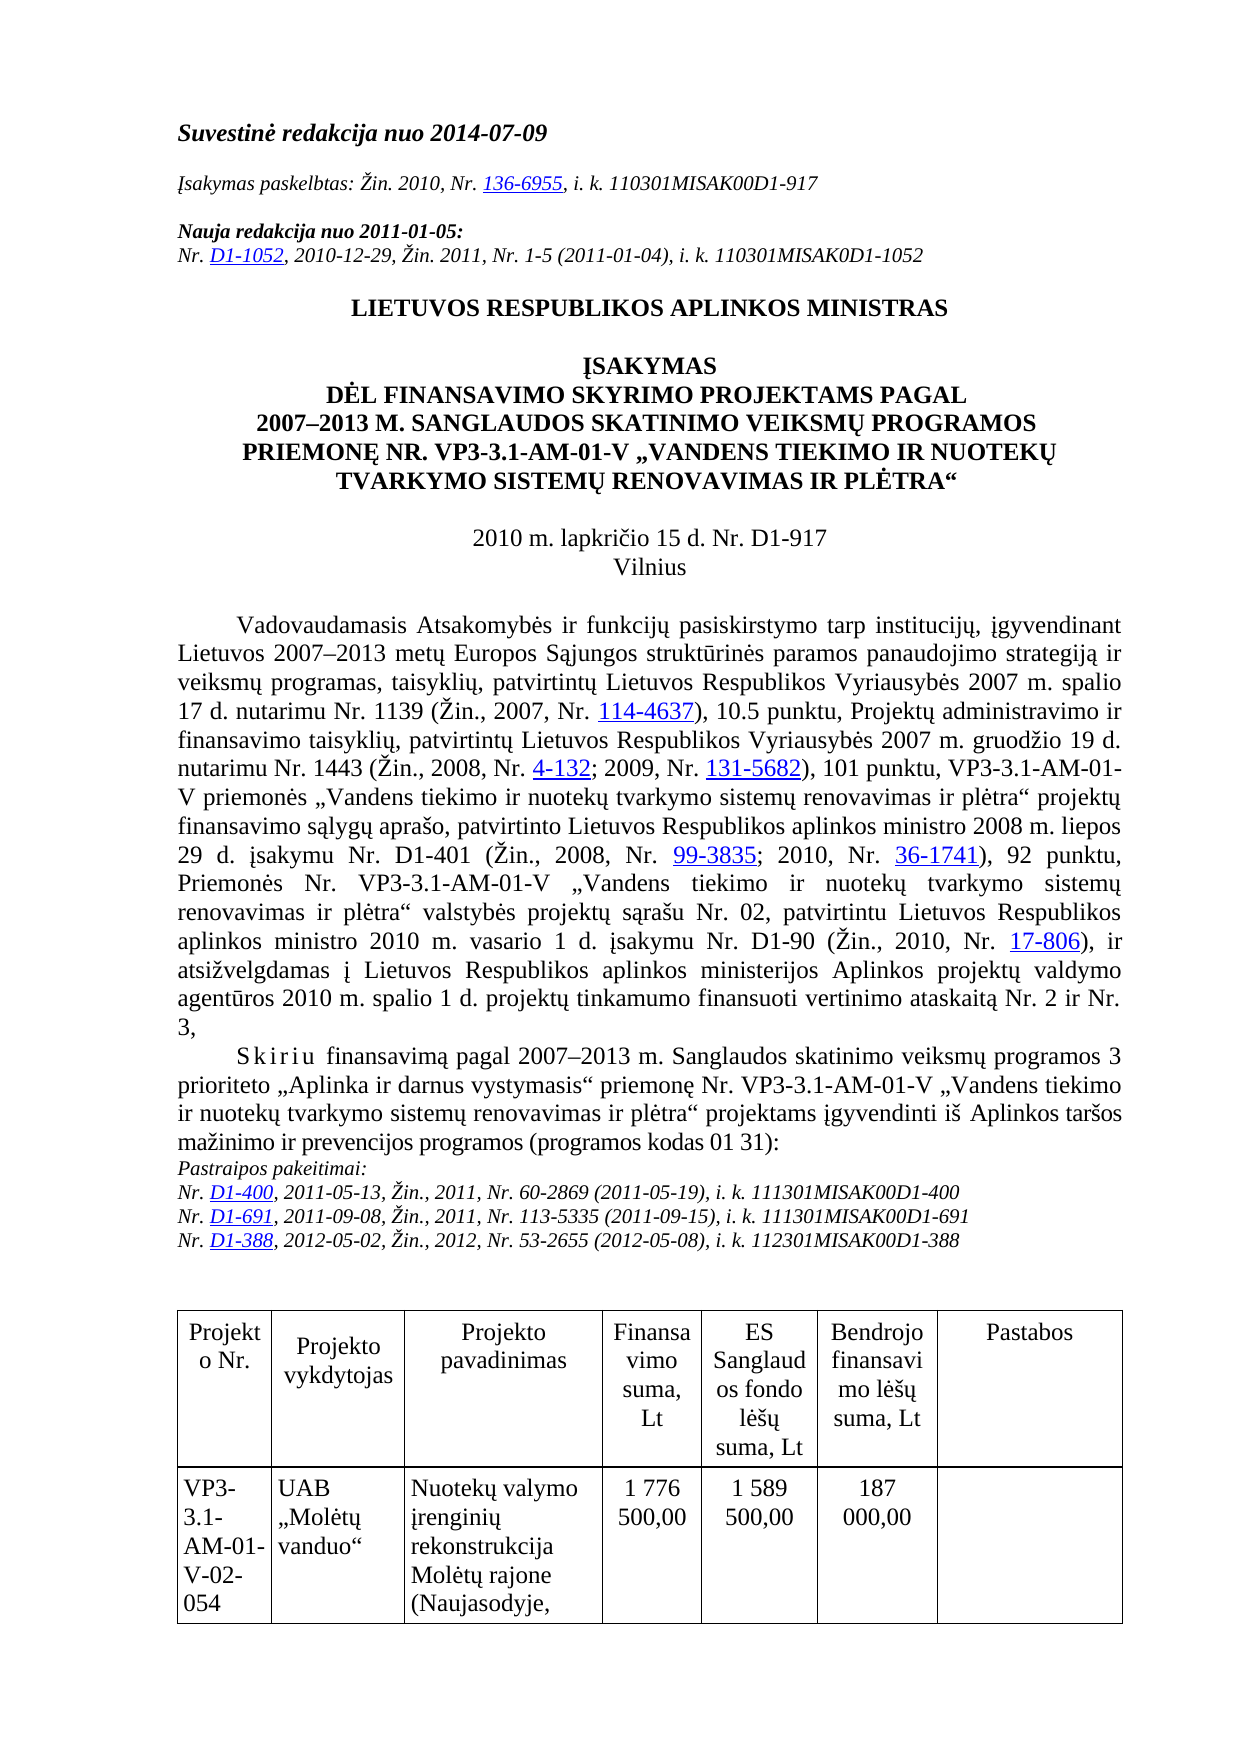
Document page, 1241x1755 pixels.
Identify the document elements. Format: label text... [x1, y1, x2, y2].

table_cell 1 776 500,00 [603, 1468, 701, 1623]
text ĮSAKYMAS [177, 351, 1122, 380]
table_header Finansavimo suma, Lt [603, 1311, 701, 1466]
text Nr. D1-691, 2011-09-08, Žin., 2011, Nr. 113-5335 (2011-09-15), i. k. 111301MISAK00D1-691 [177, 1204, 1122, 1228]
text Pastraipos pakeitimai: [177, 1156, 1122, 1180]
text Suvestinė redakcija nuo 2014-07-09 [177, 118, 1122, 147]
table_header Projekto vykdytojas [272, 1311, 404, 1466]
table_header Bendrojo finansavimo lėšų suma, Lt [818, 1311, 937, 1466]
text 2010 m. lapkričio 15 d. Nr. D1-917 [177, 523, 1122, 552]
table_header Projekto Nr. [178, 1311, 271, 1466]
text Įsakymas paskelbtas: Žin. 2010, Nr. 136-6955, i. k. 110301MISAK00D1-917 [177, 171, 1122, 195]
table_cell Nuotekų valymo įrenginių rekonstrukcija Molėtų rajone (Naujasodyje, [405, 1468, 602, 1623]
table_cell 187 000,00 [818, 1468, 937, 1623]
text Nauja redakcija nuo 2011-01-05: [177, 219, 1122, 243]
text Vilnius [177, 552, 1122, 581]
text DĖL FINANSAVIMO SKYRIMO PROJEKTAMS PAGAL 2007–2013 M. SANGLAUDOS SKATINIMO VEIKSMŲ PROGRAMOS PRIEMONĘ Nr. VP3-3.1-AM-01-V „VANDENS TIEKIMO IR NUOTEKŲ TVARKYMO SISTEMŲ RENOVAVIMAS IR PLĖTRA“ [177, 380, 1122, 495]
table_header ES Sanglaudos fondo lėšų suma, Lt [702, 1311, 817, 1466]
table_cell VP3-3.1-AM-01-V-02-054 [178, 1468, 271, 1623]
text Nr. D1-388, 2012-05-02, Žin., 2012, Nr. 53-2655 (2012-05-08), i. k. 112301MISAK00D1-388 [177, 1228, 1122, 1252]
table_cell 1 589 500,00 [702, 1468, 817, 1623]
text LIETUVOS RESPUBLIKOS APLINKOS MINISTRAS [177, 293, 1122, 322]
text Nr. D1-1052, 2010-12-29, Žin. 2011, Nr. 1-5 (2011-01-04), i. k. 110301MISAK0D1-1052 [177, 243, 1122, 267]
table_cell [938, 1468, 1122, 1623]
table_cell UAB „Molėtų vanduo“ [272, 1468, 404, 1623]
text Skiriu finansavimą pagal 2007–2013 m. Sanglaudos skatinimo veiksmų programos 3 prioriteto „Aplinka ir darnus vystymasis“ priemonę Nr. VP3-3.1-AM-01-V „Vandens tiekimo ir nuotekų tvarkymo sistemų renovavimas ir plėtra“ projektams įgyvendinti iš Aplinkos taršos mažinimo ir prevencijos programos (programos kodas 01 31): [177, 1041, 1122, 1156]
table_header Pastabos [938, 1311, 1122, 1466]
table_header Projekto pavadinimas [405, 1311, 602, 1466]
text Nr. D1-400, 2011-05-13, Žin., 2011, Nr. 60-2869 (2011-05-19), i. k. 111301MISAK00D1-400 [177, 1180, 1122, 1204]
text Vadovaudamasis Atsakomybės ir funkcijų pasiskirstymo tarp institucijų, įgyvendinant Lietuvos 2007–2013 metų Europos Sąjungos struktūrinės paramos panaudojimo strategiją ir veiksmų programas, taisyklių, patvirtintų Lietuvos Respublikos Vyriausybės 2007 m. spalio 17 d. nutarimu Nr. 1139 (Žin., 2007, Nr. 114-4637), 10.5 punktu, Projektų administravimo ir finansavimo taisyklių, patvirtintų Lietuvos Respublikos Vyriausybės 2007 m. gruodžio 19 d. nutarimu Nr. 1443 (Žin., 2008, Nr. 4-132; 2009, Nr. 131-5682), 101 punktu, VP3-3.1-AM-01-V priemonės „Vandens tiekimo ir nuotekų tvarkymo sistemų renovavimas ir plėtra“ projektų finansavimo sąlygų aprašo, patvirtinto Lietuvos Respublikos aplinkos ministro 2008 m. liepos 29 d. įsakymu Nr. D1-401 (Žin., 2008, Nr. 99-3835; 2010, Nr. 36-1741), 92 punktu, Priemonės Nr. VP3-3.1-AM-01-V „Vandens tiekimo ir nuotekų tvarkymo sistemų renovavimas ir plėtra“ valstybės projektų sąrašu Nr. 02, patvirtintu Lietuvos Respublikos aplinkos ministro 2010 m. vasario 1 d. įsakymu Nr. D1-90 (Žin., 2010, Nr. 17-806), ir atsižvelgdamas į Lietuvos Respublikos aplinkos ministerijos Aplinkos projektų valdymo agentūros 2010 m. spalio 1 d. projektų tinkamumo finansuoti vertinimo ataskaitą Nr. 2 ir Nr. 3, [177, 610, 1122, 1041]
